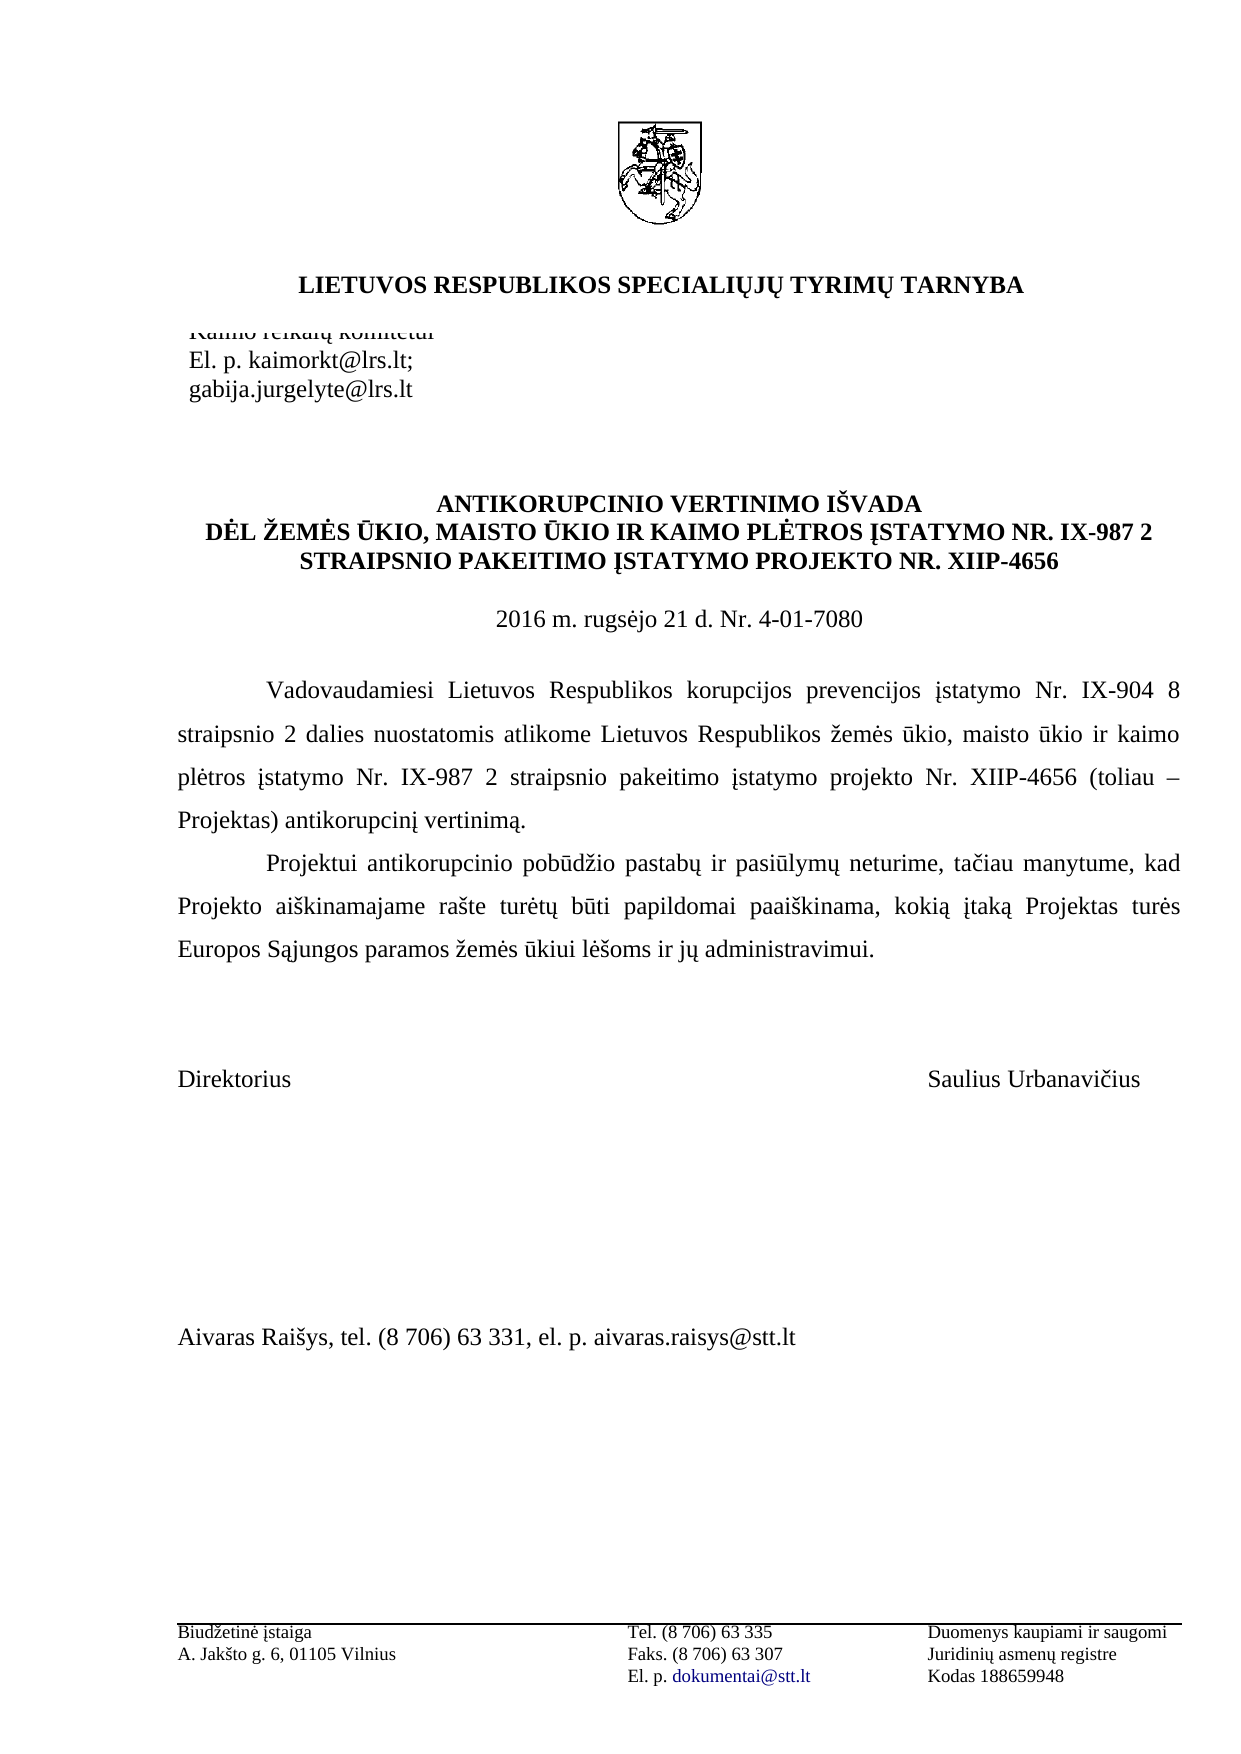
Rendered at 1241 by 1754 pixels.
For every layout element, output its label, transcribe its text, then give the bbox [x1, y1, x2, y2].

table_cell [922, 316, 1240, 460]
table_cell [646, 333, 735, 460]
table_cell [735, 333, 759, 460]
table_header Nr. S-2016-5919 [1142, 288, 1225, 316]
table_cell [759, 333, 922, 460]
text Vadovaudamiesi Lietuvos Respublikos korupcijos prevencijos įstatymo Nr. IX-904 8 straipsnio 2 dalies nuostatomis atlikome Lietuvos Respublikos žemės ūkio, maisto ūkio ir kaimo plėtros įstatymo Nr. IX-987 2 straipsnio pakeitimo įstatymo projekto Nr. XIIP-4656 (toliau – Projektas) antikorupcinį vertinimą. [177, 676, 1181, 834]
text DĖL ŽEMĖS ŪKIO, MAISTO ŪKIO IR KAIMO PLĖTROS ĮSTATYMO NR. IX-987 2 STRAIPSNIO PAKEITIMO ĮSTATYMO PROJEKTO NR. XIIP-4656 [177, 517, 1181, 575]
text 2016 m. rugsėjo 21 d. Nr. 4-01-7080 [177, 604, 1181, 632]
text Direktorius Saulius Urbanavičius [177, 1064, 1181, 1092]
text Aivaras Raišys, tel. (8 706) 63 331, el. p. aivaras.raisys@stt.lt [177, 1322, 1181, 1351]
table_header [1225, 288, 1240, 316]
table_header Lietuvos Respublikos Seimo Kaimo reikalų komitetui El. p. kaimorkt@lrs.lt; gabija.jurgelyte@lrs.lt [177, 288, 646, 460]
text Projektui antikorupcinio pobūdžio pastabų ir pasiūlymų neturime, tačiau manytume, kad Projekto aiškinamajame rašte turėtų būti papildomai paaiškinama, kokią įtaką Projektas turės Europos Sąjungos paramos žemės ūkiui lėšoms ir jų administravimui. [177, 848, 1181, 963]
text ANTIKORUPCINIO VERTINIMO IŠVADA [177, 489, 1181, 517]
text LIETUVOS RESPUBLIKOS SPECIALIŲJŲ TYRIMŲ TARNYBA [180, 267, 1142, 300]
